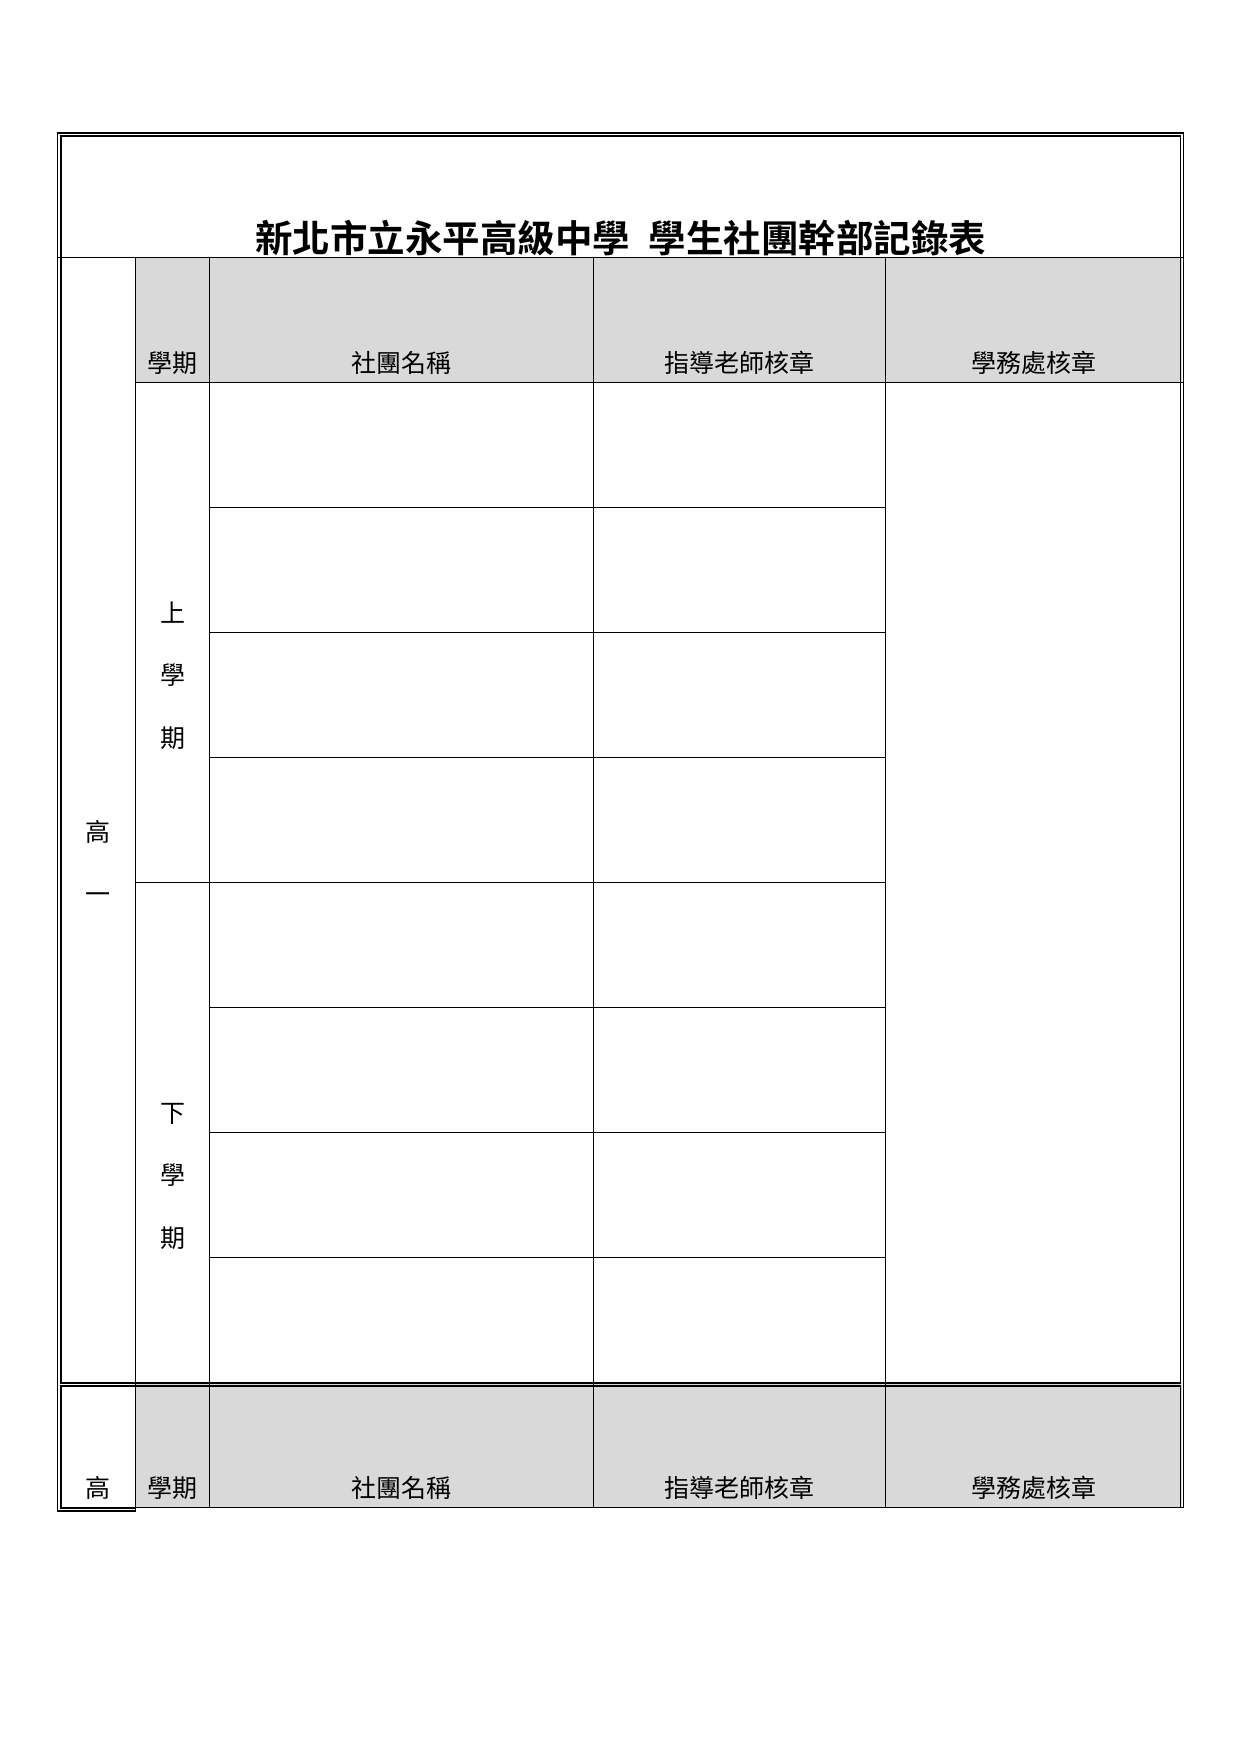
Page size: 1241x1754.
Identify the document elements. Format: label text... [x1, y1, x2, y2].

table_cell [210, 508, 314, 625]
table_cell [594, 413, 885, 507]
table_cell [886, 500, 1079, 1252]
table_cell [764, 508, 775, 512]
table_cell [594, 1258, 876, 1339]
table_header 新北市立永平高級中學 學生社團幹部記錄表 [62, 137, 1180, 257]
table_cell [210, 383, 593, 507]
table_cell [230, 1133, 593, 1257]
table_cell [210, 1133, 329, 1257]
table_cell [210, 633, 344, 757]
table_cell [210, 758, 271, 882]
table_cell [210, 994, 240, 1007]
table_cell [874, 1120, 885, 1132]
table_cell [594, 508, 885, 632]
table_cell [742, 488, 792, 507]
table_cell 學務處核章 [886, 1387, 1180, 1507]
table_cell [354, 1258, 593, 1338]
table_cell [269, 618, 296, 632]
table_cell [210, 1008, 357, 1132]
table_cell 社團名稱 [210, 1387, 593, 1507]
table_cell [210, 1258, 593, 1382]
table_cell [873, 526, 885, 544]
table_cell [211, 704, 226, 718]
table_cell 下 學 期 [136, 883, 209, 1382]
table_cell 指導老師核章 [594, 258, 885, 382]
table_cell [886, 383, 1180, 1382]
table_cell [210, 1024, 221, 1040]
table_cell [594, 383, 885, 484]
table_cell 指導老師核章 [594, 1387, 885, 1507]
table_cell 學期 [136, 258, 209, 382]
table_cell [210, 883, 220, 889]
table_cell [222, 508, 593, 632]
table_cell 高 [62, 1387, 135, 1507]
table_cell [868, 544, 885, 563]
table_cell [757, 500, 775, 507]
table_cell [575, 453, 593, 479]
table_cell [837, 531, 844, 537]
table_cell 高 一 [62, 258, 135, 1382]
table_cell [775, 508, 791, 524]
table_cell 學務處核章 [886, 258, 1180, 382]
table_cell [775, 1234, 793, 1256]
table_cell [221, 1022, 236, 1031]
table_cell [499, 1258, 517, 1277]
table_cell [336, 414, 593, 507]
table_cell 社團名稱 [210, 258, 593, 382]
table_cell [594, 1133, 885, 1257]
table_cell 上 學 期 [136, 383, 209, 882]
table_cell 學期 [136, 1387, 209, 1507]
table_cell [594, 1269, 885, 1382]
table_cell [210, 883, 276, 1007]
table_cell [210, 895, 224, 920]
table_cell [886, 529, 891, 539]
